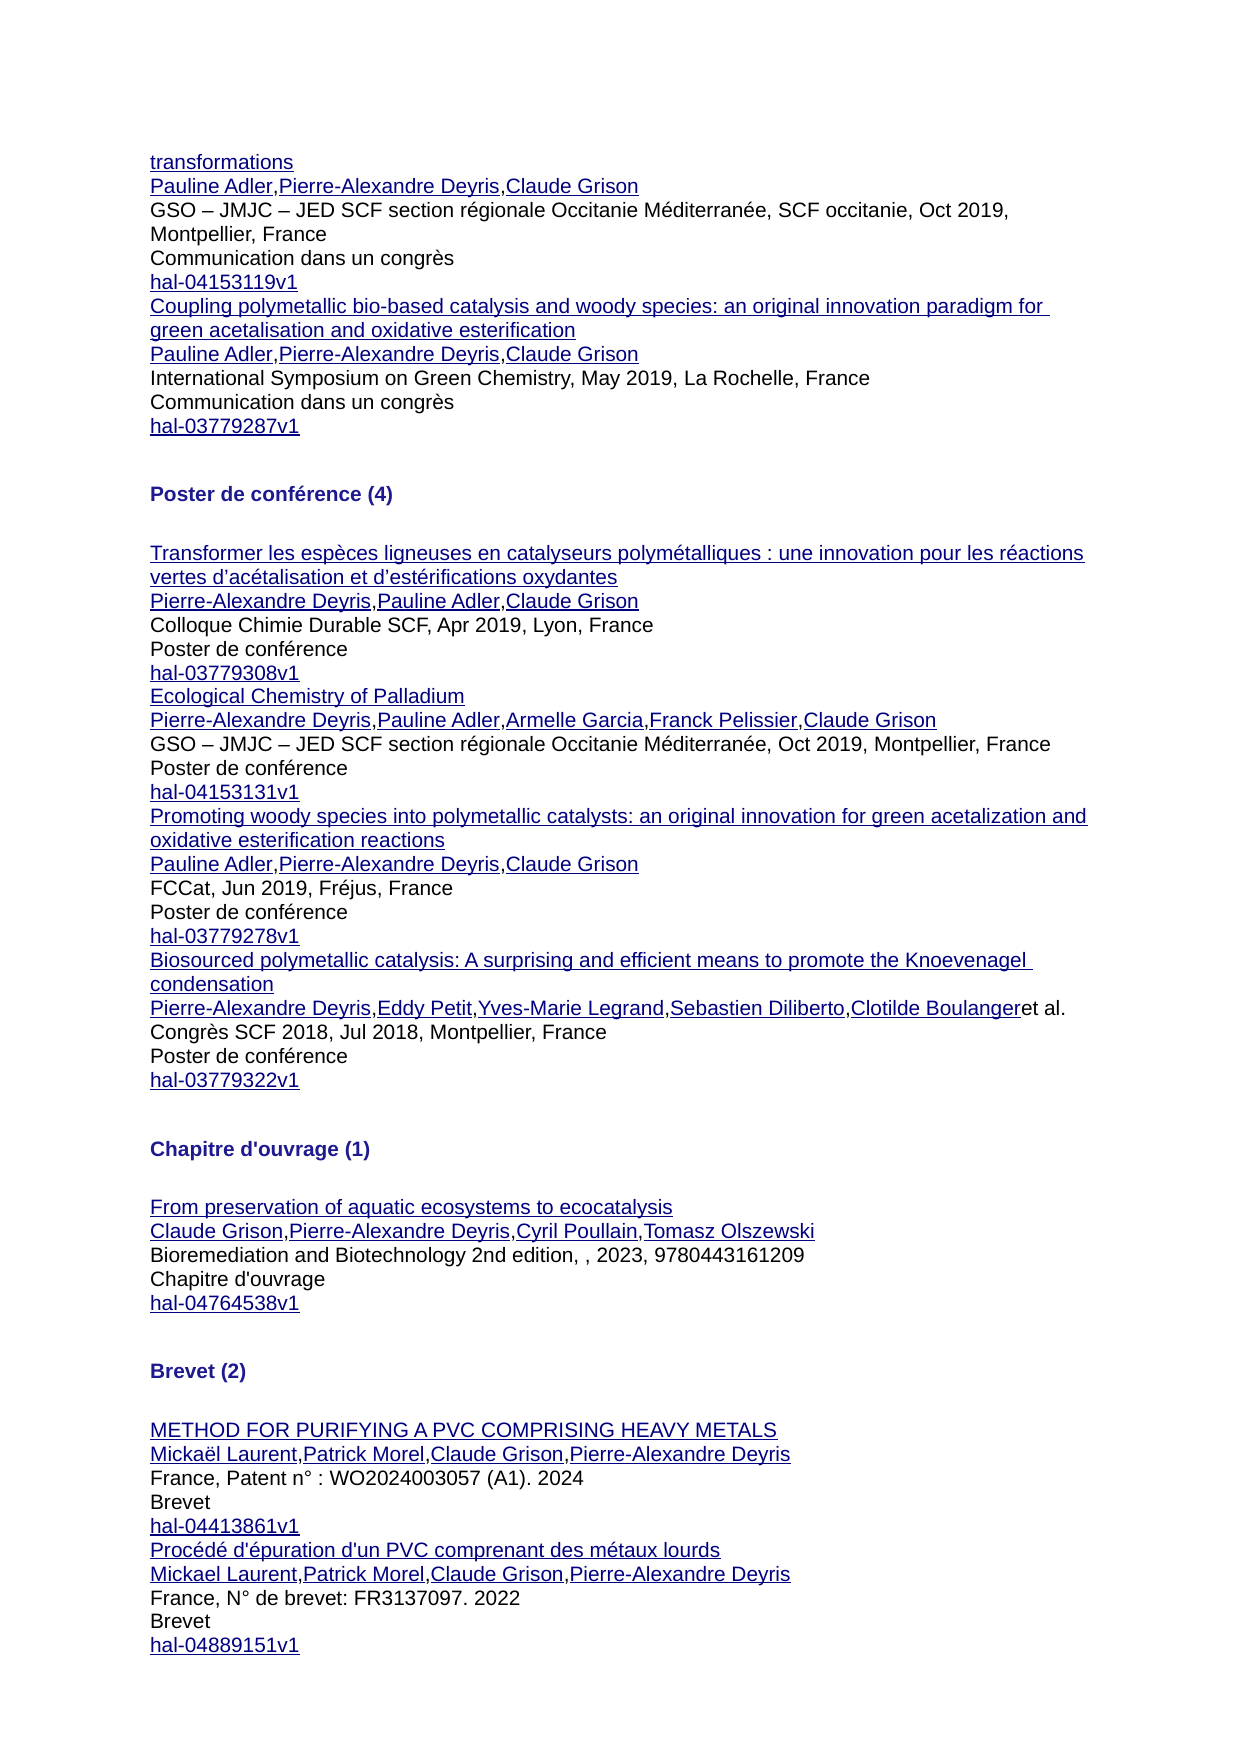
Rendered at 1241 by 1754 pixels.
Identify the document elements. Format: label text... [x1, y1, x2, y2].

subtitle Brevet (2) [150, 1359, 1090, 1383]
table_cell transformations Pauline Adler,Pierre-Alexandre Deyris,Claude Grison GSO – JMJC – JED SCF section régionale Occitanie Méditerranée, SCF occitanie, Oct 2019, Montpellier, France Communication dans un congrès hal-04153119v1 [150, 150, 1090, 294]
table_cell Procédé d'épuration d'un PVC comprenant des métaux lourds Mickael Laurent,Patrick Morel,Claude Grison,Pierre-Alexandre Deyris France, N° de brevet: FR3137097. 2022 Brevet hal-04889151v1 [150, 1538, 1090, 1657]
table_cell Promoting woody species into polymetallic catalysts: an original innovation for green acetalization and oxidative esterification reactions Pauline Adler,Pierre-Alexandre Deyris,Claude Grison FCCat, Jun 2019, Fréjus, France Poster de conférence hal-03779278v1 [150, 804, 1090, 948]
table_cell Ecological Chemistry of Palladium Pierre-Alexandre Deyris,Pauline Adler,Armelle Garcia,Franck Pelissier,Claude Grison GSO – JMJC – JED SCF section régionale Occitanie Méditerranée, Oct 2019, Montpellier, France Poster de conférence hal-04153131v1 [150, 684, 1090, 804]
table_cell Biosourced polymetallic catalysis: A surprising and efficient means to promote the Knoevenagel condensation Pierre-Alexandre Deyris,Eddy Petit,Yves-Marie Legrand,Sebastien Diliberto,Clotilde Boulangeret al. Congrès SCF 2018, Jul 2018, Montpellier, France Poster de conférence hal-03779322v1 [150, 948, 1090, 1092]
table_header METHOD FOR PURIFYING A PVC COMPRISING HEAVY METALS Mickaël Laurent,Patrick Morel,Claude Grison,Pierre-Alexandre Deyris France, Patent n° : WO2024003057 (A1). 2024 Brevet hal-04413861v1 [150, 1418, 1090, 1537]
subtitle Poster de conférence (4) [150, 482, 1090, 506]
table_cell Coupling polymetallic bio-based catalysis and woody species: an original innovation paradigm for green acetalisation and oxidative esterification Pauline Adler,Pierre-Alexandre Deyris,Claude Grison International Symposium on Green Chemistry, May 2019, La Rochelle, France Communication dans un congrès hal-03779287v1 [150, 294, 1090, 437]
subtitle Chapitre d'ouvrage (1) [150, 1136, 1090, 1160]
table_header Transformer les espèces ligneuses en catalyseurs polymétalliques : une innovation pour les réactions vertes d’acétalisation et d’estérifications oxydantes Pierre-Alexandre Deyris,Pauline Adler,Claude Grison Colloque Chimie Durable SCF, Apr 2019, Lyon, France Poster de conférence hal-03779308v1 [150, 541, 1090, 684]
table_header From preservation of aquatic ecosystems to ecocatalysis Claude Grison,Pierre-Alexandre Deyris,Cyril Poullain,Tomasz Olszewski Bioremediation and Biotechnology 2nd edition, , 2023, 9780443161209 Chapitre d'ouvrage hal-04764538v1 [150, 1195, 1090, 1314]
